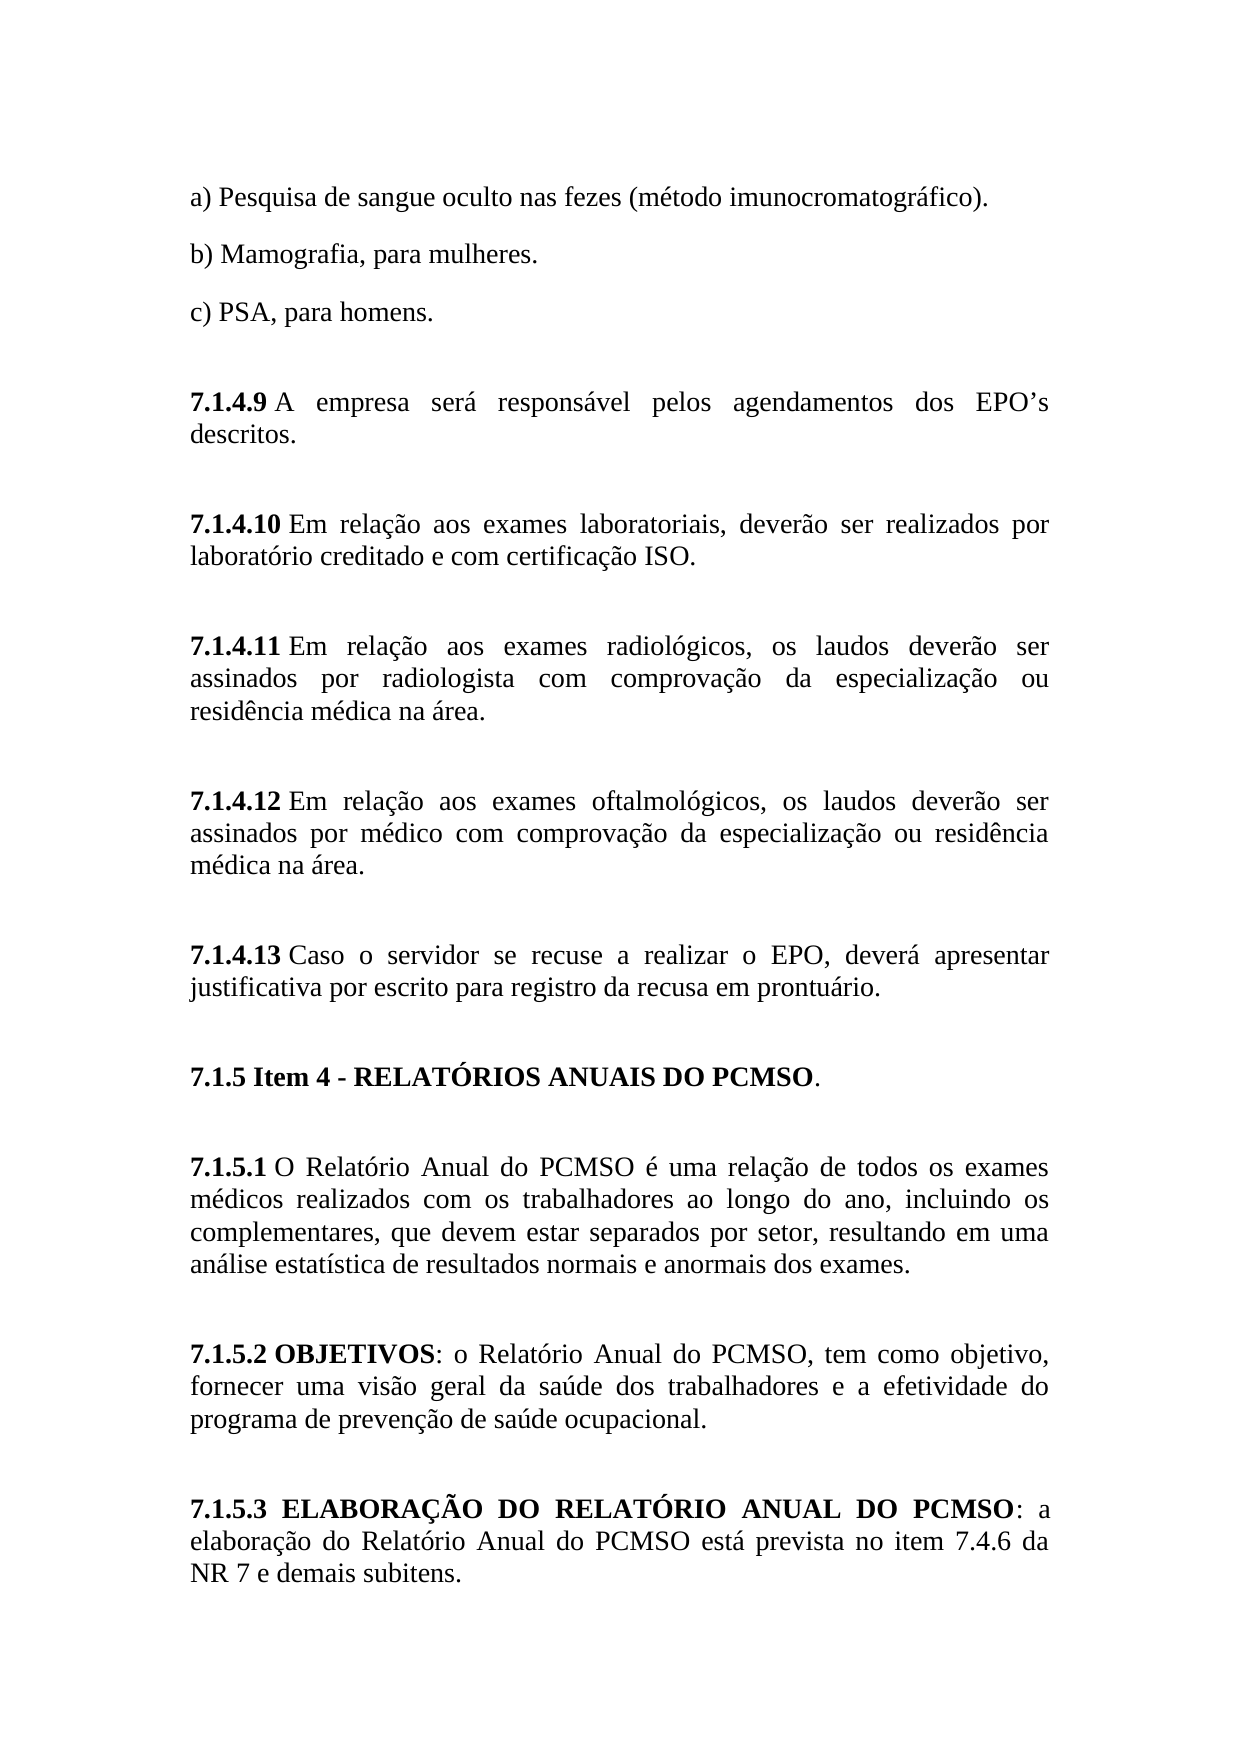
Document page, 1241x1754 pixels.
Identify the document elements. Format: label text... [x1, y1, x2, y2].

text 7.1.5.2 OBJETIVOS: o Relatório Anual do PCMSO, tem como objetivo, fornecer uma visão geral da saúde dos trabalhadores e a efetividade do programa de prevenção de saúde ocupacional. [190, 1305, 1051, 1434]
text 7.1.5.1 O Relatório Anual do PCMSO é uma relação de todos os exames médicos realizados com os trabalhadores ao longo do ano, incluindo os complementares, que devem estar separados por setor, resultando em uma análise estatística de resultados normais e anormais dos exames. [190, 1118, 1051, 1280]
text 7.1.5.3 ELABORAÇÃO DO RELATÓRIO ANUAL DO PCMSO: a elaboração do Relatório Anual do PCMSO está prevista no item 7.4.6 da NR 7 e demais subitens. [190, 1459, 1051, 1589]
text 7.1.4.10 Em relação aos exames laboratoriais, deverão ser realizados por laboratório creditado e com certificação ISO. [190, 474, 1051, 572]
text 7.1.5 Item 4 - RELATÓRIOS ANUAIS DO PCMSO. [190, 1028, 1051, 1093]
text 7.1.4.9 A empresa será responsável pelos agendamentos dos EPO’s descritos. [190, 352, 1051, 449]
text b) Mamografia, para mulheres. [190, 237, 1051, 270]
text a) Pesquisa de sangue oculto nas fezes (método imunocromatográfico). [190, 148, 1051, 212]
text 7.1.4.12 Em relação aos exames oftalmológicos, os laudos deverão ser assinados por médico com comprovação da especialização ou residência médica na área. [190, 751, 1051, 881]
text 7.1.4.13 Caso o servidor se recuse a realizar o EPO, deverá apresentar justificativa por escrito para registro da recusa em prontuário. [190, 906, 1051, 1003]
text c) PSA, para homens. [190, 295, 1051, 327]
text 7.1.4.11 Em relação aos exames radiológicos, os laudos deverão ser assinados por radiologista com comprovação da especialização ou residência médica na área. [190, 597, 1051, 726]
